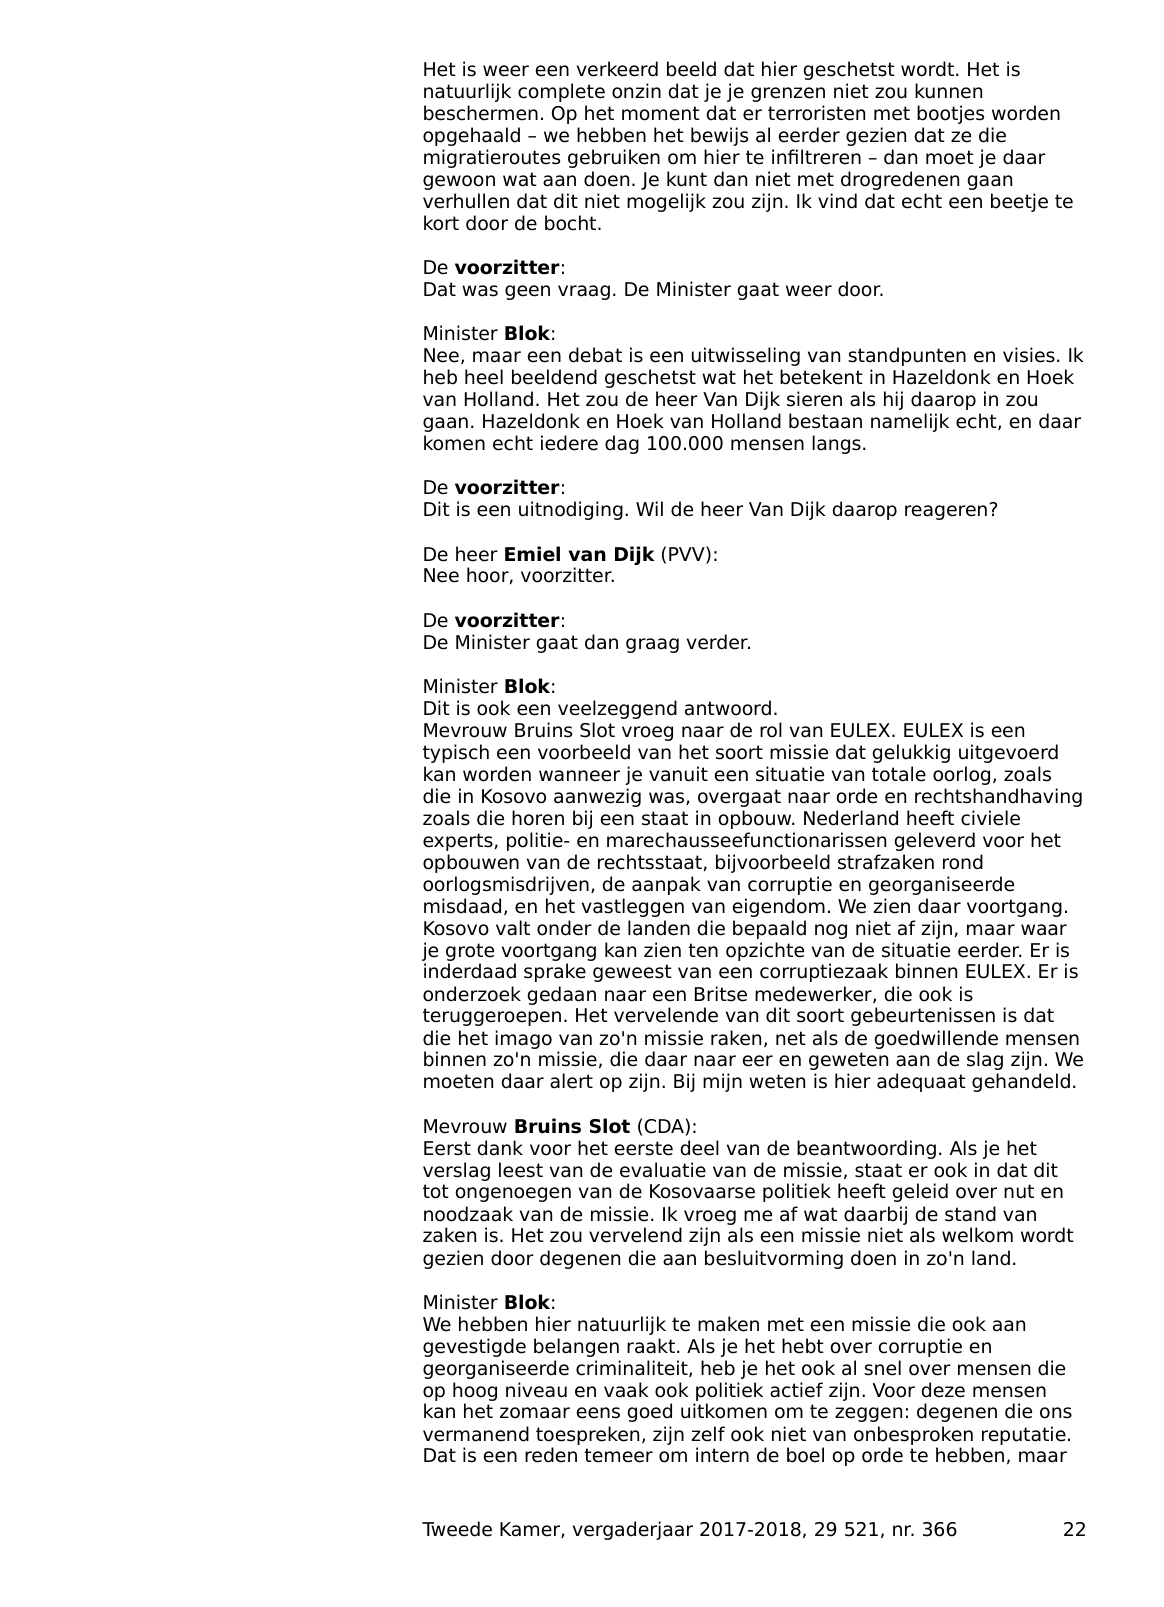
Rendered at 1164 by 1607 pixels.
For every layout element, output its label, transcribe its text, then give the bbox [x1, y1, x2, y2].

text Mevrouw Bruins Slot vroeg naar de rol van EULEX. EULEX is een typisch een voorbeeld van het soort missie dat gelukkig uitgevoerd kan worden wanneer je vanuit een situatie van totale oorlog, zoals die in Kosovo aanwezig was, overgaat naar orde en rechtshandhaving zoals die horen bij een staat in opbouw. Nederland heeft civiele experts, politie- en marechausseefunctionarissen geleverd voor het opbouwen van de rechtsstaat, bijvoorbeeld strafzaken rond oorlogsmisdrijven, de aanpak van corruptie en georganiseerde misdaad, en het vastleggen van eigendom. We zien daar voortgang. Kosovo valt onder de landen die bepaald nog niet af zijn, maar waar je grote voortgang kan zien ten opzichte van de situatie eerder. Er is inderdaad sprake geweest van een corruptiezaak binnen EULEX. Er is onderzoek gedaan naar een Britse medewerker, die ook is teruggeroepen. Het vervelende van dit soort gebeurtenissen is dat die het imago van zo'n missie raken, net als de goedwillende mensen binnen zo'n missie, die daar naar eer en geweten aan de slag zijn. We moeten daar alert op zijn. Bij mijn weten is hier adequaat gehandeld. [422, 720, 1087, 1093]
text Minister Blok: [422, 323, 1087, 345]
text We hebben hier natuurlijk te maken met een missie die ook aan gevestigde belangen raakt. Als je het hebt over corruptie en georganiseerde criminaliteit, heb je het ook al snel over mensen die op hoog niveau en vaak ook politiek actief zijn. Voor deze mensen kan het zomaar eens goed uitkomen om te zeggen: degenen die ons vermanend toespreken, zijn zelf ook niet van onbesproken reputatie. Dat is een reden temeer om intern de boel op orde te hebben, maar [422, 1313, 1087, 1467]
text De voorzitter: [422, 609, 1087, 632]
text Dit is een uitnodiging. Wil de heer Van Dijk daarop reageren? [422, 499, 1087, 521]
text Nee, maar een debat is een uitwisseling van standpunten en visies. Ik heb heel beeldend geschetst wat het betekent in Hazeldonk en Hoek van Holland. Het zou de heer Van Dijk sieren als hij daarop in zou gaan. Hazeldonk en Hoek van Holland bestaan namelijk echt, en daar komen echt iedere dag 100.000 mensen langs. [422, 345, 1087, 455]
text Dit is ook een veelzeggend antwoord. [422, 698, 1087, 720]
text Dat was geen vraag. De Minister gaat weer door. [422, 279, 1087, 301]
text Eerst dank voor het eerste deel van de beantwoording. Als je het verslag leest van de evaluatie van de missie, staat er ook in dat dit tot ongenoegen van de Kosovaarse politiek heeft geleid over nut en noodzaak van de missie. Ik vroeg me af wat daarbij de stand van zaken is. Het zou vervelend zijn als een missie niet als welkom wordt gezien door degenen die aan besluitvorming doen in zo'n land. [422, 1137, 1087, 1269]
text Nee hoor, voorzitter. [422, 565, 1087, 587]
text De voorzitter: [422, 257, 1087, 279]
text Het is weer een verkeerd beeld dat hier geschetst wordt. Het is natuurlijk complete onzin dat je je grenzen niet zou kunnen beschermen. Op het moment dat er terroristen met bootjes worden opgehaald – we hebben het bewijs al eerder gezien dat ze die migratieroutes gebruiken om hier te infiltreren – dan moet je daar gewoon wat aan doen. Je kunt dan niet met drogredenen gaan verhullen dat dit niet mogelijk zou zijn. Ik vind dat echt een beetje te kort door de bocht. [422, 59, 1087, 235]
text De Minister gaat dan graag verder. [422, 632, 1087, 653]
text Minister Blok: [422, 1292, 1087, 1313]
text Minister Blok: [422, 676, 1087, 698]
text Mevrouw Bruins Slot (CDA): [422, 1116, 1087, 1137]
text De voorzitter: [422, 477, 1087, 499]
text De heer Emiel van Dijk (PVV): [422, 543, 1087, 565]
